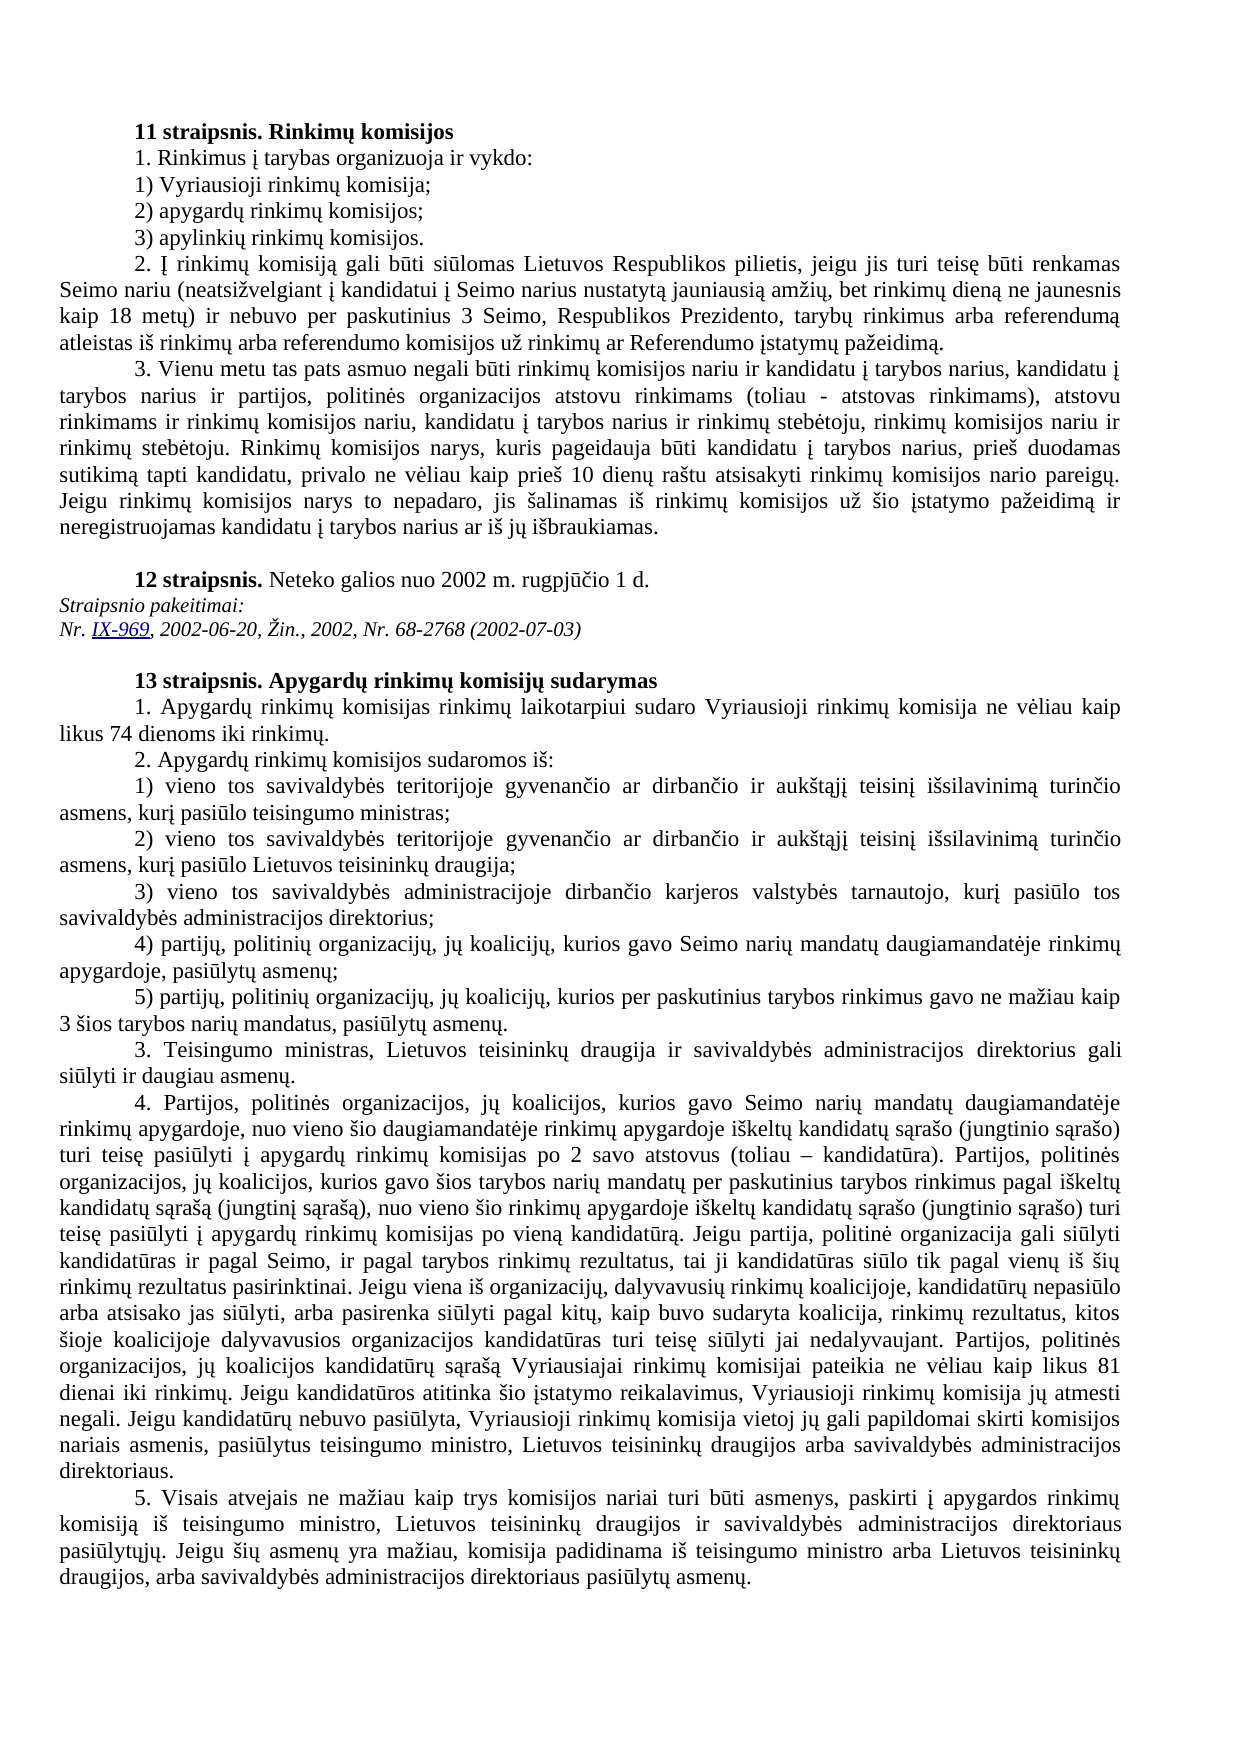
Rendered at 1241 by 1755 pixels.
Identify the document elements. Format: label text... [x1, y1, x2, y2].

text 2) apygardų rinkimų komisijos; [59, 197, 1122, 223]
text 1) Vyriausioji rinkimų komisija; [59, 171, 1122, 197]
text 1. Rinkimus į tarybas organizuoja ir vykdo: [59, 144, 1122, 171]
text 3) apylinkių rinkimų komisijos. [59, 223, 1122, 250]
text 2. Apygardų rinkimų komisijos sudaromos iš: [59, 746, 1122, 772]
text 12 straipsnis. Neteko galios nuo 2002 m. rugpjūčio 1 d. [59, 566, 1122, 592]
text 3. Vienu metu tas pats asmuo negali būti rinkimų komisijos nariu ir kandidatu į tarybos narius, kandidatu į tarybos narius ir partijos, politinės organizacijos atstovu rinkimams (toliau - atstovas rinkimams), atstovu rinkimams ir rinkimų komisijos nariu, kandidatu į tarybos narius ir rinkimų stebėtoju, rinkimų komisijos nariu ir rinkimų stebėtoju. Rinkimų komisijos narys, kuris pageidauja būti kandidatu į tarybos narius, prieš duodamas sutikimą tapti kandidatu, privalo ne vėliau kaip prieš 10 dienų raštu atsisakyti rinkimų komisijos nario pareigų. Jeigu rinkimų komisijos narys to nepadaro, jis šalinamas iš rinkimų komisijos už šio įstatymo pažeidimą ir neregistruojamas kandidatu į tarybos narius ar iš jų išbraukiamas. [59, 355, 1122, 540]
text 5) partijų, politinių organizacijų, jų koalicijų, kurios per paskutinius tarybos rinkimus gavo ne mažiau kaip 3 šios tarybos narių mandatus, pasiūlytų asmenų. [59, 983, 1122, 1036]
text 3. Teisingumo ministras, Lietuvos teisininkų draugija ir savivaldybės administracijos direktorius gali siūlyti ir daugiau asmenų. [59, 1036, 1122, 1089]
text 13 straipsnis. Apygardų rinkimų komisijų sudarymas [59, 667, 1122, 693]
text 4) partijų, politinių organizacijų, jų koalicijų, kurios gavo Seimo narių mandatų daugiamandatėje rinkimų apygardoje, pasiūlytų asmenų; [59, 931, 1122, 983]
text Straipsnio pakeitimai: [59, 592, 1122, 617]
text 2. Į rinkimų komisiją gali būti siūlomas Lietuvos Respublikos pilietis, jeigu jis turi teisę būti renkamas Seimo nariu (neatsižvelgiant į kandidatui į Seimo narius nustatytą jauniausią amžių, bet rinkimų dieną ne jaunesnis kaip 18 metų) ir nebuvo per paskutinius 3 Seimo, Respublikos Prezidento, tarybų rinkimus arba referendumą atleistas iš rinkimų arba referendumo komisijos už rinkimų ar Referendumo įstatymų pažeidimą. [59, 250, 1122, 355]
text 1. Apygardų rinkimų komisijas rinkimų laikotarpiui sudaro Vyriausioji rinkimų komisija ne vėliau kaip likus 74 dienoms iki rinkimų. [59, 693, 1122, 746]
text 1) vieno tos savivaldybės teritorijoje gyvenančio ar dirbančio ir aukštąjį teisinį išsilavinimą turinčio asmens, kurį pasiūlo teisingumo ministras; [59, 772, 1122, 825]
text 4. Partijos, politinės organizacijos, jų koalicijos, kurios gavo Seimo narių mandatų daugiamandatėje rinkimų apygardoje, nuo vieno šio daugiamandatėje rinkimų apygardoje iškeltų kandidatų sąrašo (jungtinio sąrašo) turi teisę pasiūlyti į apygardų rinkimų komisijas po 2 savo atstovus (toliau – kandidatūra). Partijos, politinės organizacijos, jų koalicijos, kurios gavo šios tarybos narių mandatų per paskutinius tarybos rinkimus pagal iškeltų kandidatų sąrašą (jungtinį sąrašą), nuo vieno šio rinkimų apygardoje iškeltų kandidatų sąrašo (jungtinio sąrašo) turi teisę pasiūlyti į apygardų rinkimų komisijas po vieną kandidatūrą. Jeigu partija, politinė organizacija gali siūlyti kandidatūras ir pagal Seimo, ir pagal tarybos rinkimų rezultatus, tai ji kandidatūras siūlo tik pagal vienų iš šių rinkimų rezultatus pasirinktinai. Jeigu viena iš organizacijų, dalyvavusių rinkimų koalicijoje, kandidatūrų nepasiūlo arba atsisako jas siūlyti, arba pasirenka siūlyti pagal kitų, kaip buvo sudaryta koalicija, rinkimų rezultatus, kitos šioje koalicijoje dalyvavusios organizacijos kandidatūras turi teisę siūlyti jai nedalyvaujant. Partijos, politinės organizacijos, jų koalicijos kandidatūrų sąrašą Vyriausiajai rinkimų komisijai pateikia ne vėliau kaip likus 81 dienai iki rinkimų. Jeigu kandidatūros atitinka šio įstatymo reikalavimus, Vyriausioji rinkimų komisija jų atmesti negali. Jeigu kandidatūrų nebuvo pasiūlyta, Vyriausioji rinkimų komisija vietoj jų gali papildomai skirti komisijos nariais asmenis, pasiūlytus teisingumo ministro, Lietuvos teisininkų draugijos arba savivaldybės administracijos direktoriaus. [59, 1089, 1122, 1484]
text 2) vieno tos savivaldybės teritorijoje gyvenančio ar dirbančio ir aukštąjį teisinį išsilavinimą turinčio asmens, kurį pasiūlo Lietuvos teisininkų draugija; [59, 825, 1122, 878]
text 11 straipsnis. Rinkimų komisijos [59, 118, 1122, 144]
text 3) vieno tos savivaldybės administracijoje dirbančio karjeros valstybės tarnautojo, kurį pasiūlo tos savivaldybės administracijos direktorius; [59, 878, 1122, 931]
text Nr. IX-969, 2002-06-20, Žin., 2002, Nr. 68-2768 (2002-07-03) [59, 617, 1122, 641]
text 5. Visais atvejais ne mažiau kaip trys komisijos nariai turi būti asmenys, paskirti į apygardos rinkimų komisiją iš teisingumo ministro, Lietuvos teisininkų draugijos ir savivaldybės administracijos direktoriaus pasiūlytųjų. Jeigu šių asmenų yra mažiau, komisija padidinama iš teisingumo ministro arba Lietuvos teisininkų draugijos, arba savivaldybės administracijos direktoriaus pasiūlytų asmenų. [59, 1484, 1122, 1589]
